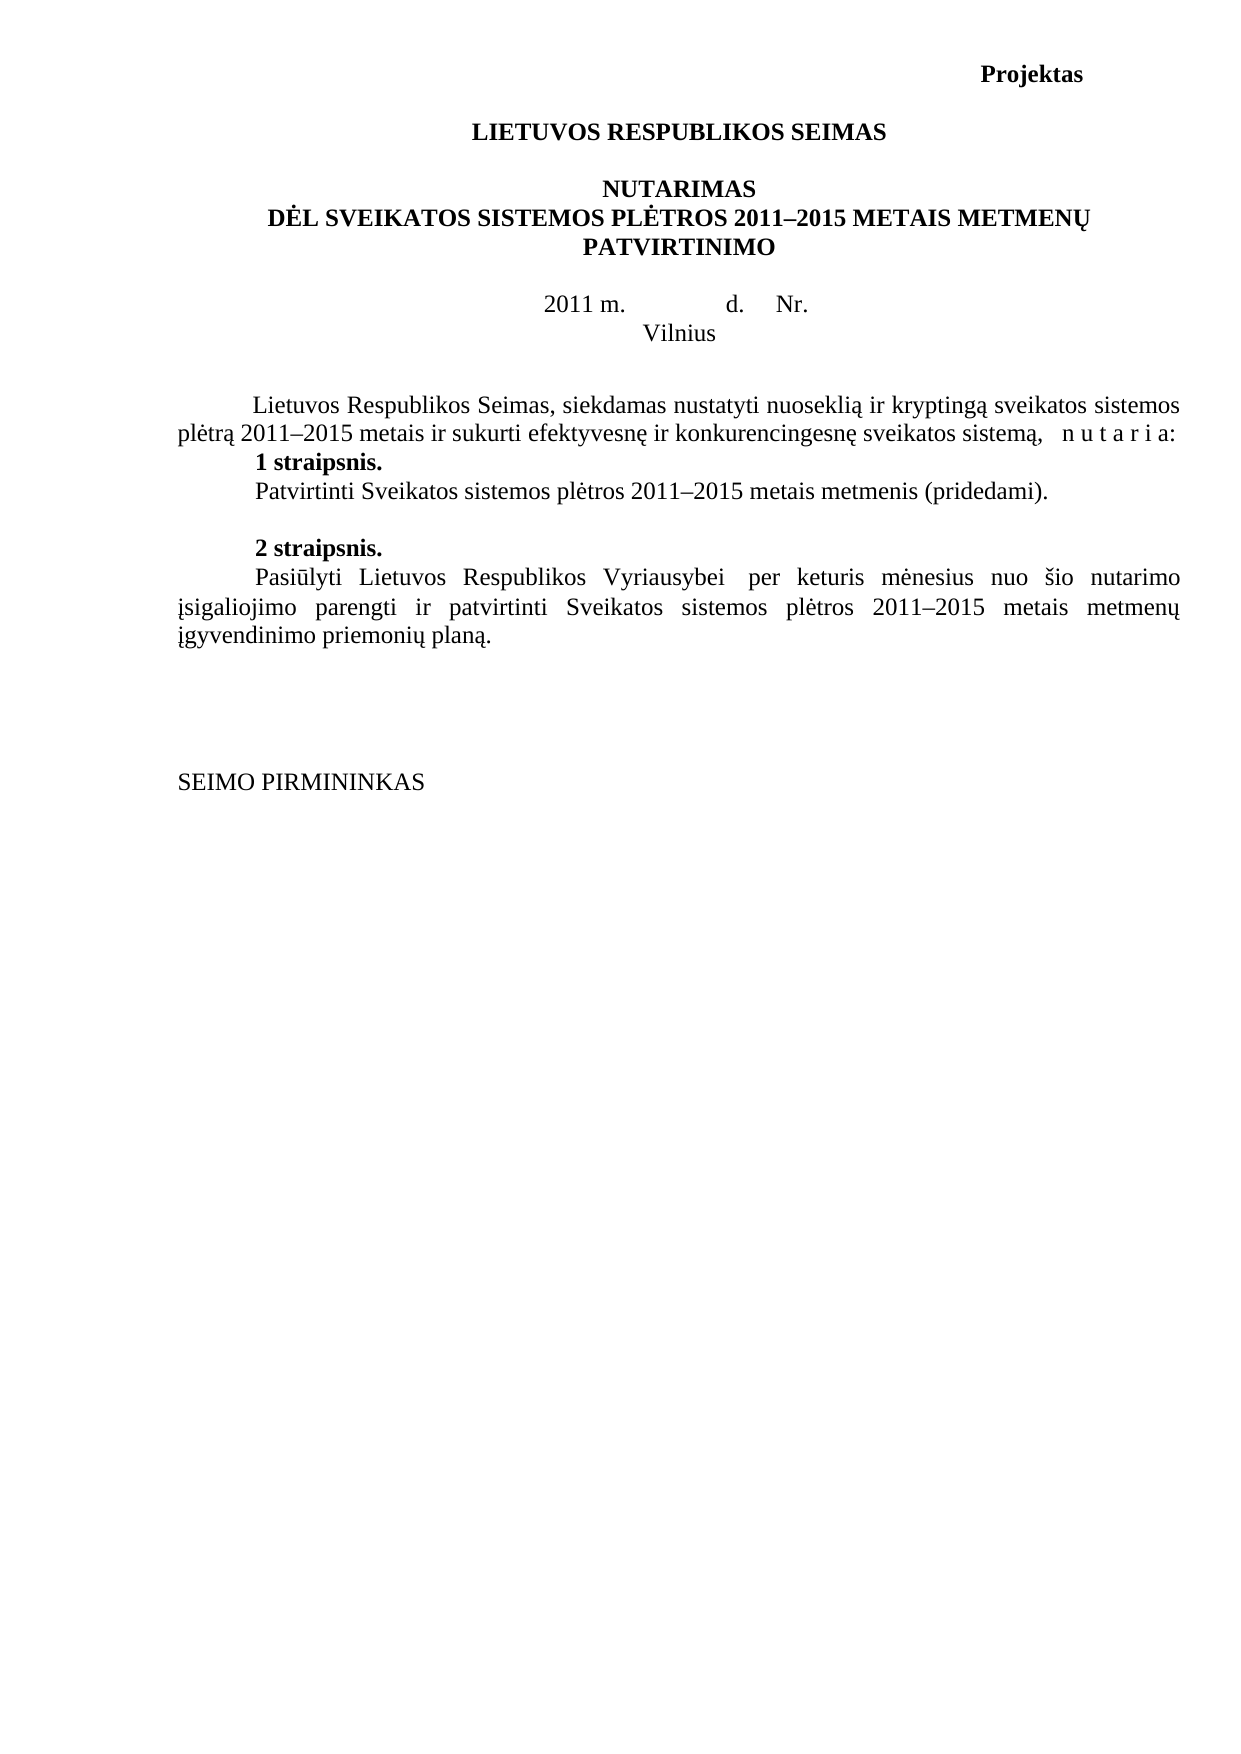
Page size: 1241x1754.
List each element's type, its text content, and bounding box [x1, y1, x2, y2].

text Patvirtinti Sveikatos sistemos plėtros 2011–2015 metais metmenis (pridedami). [177, 476, 1181, 505]
text LIETUVOS RESPUBLIKOS SEIMAS [177, 117, 1181, 145]
text 1 straipsnis. [177, 447, 1181, 476]
text Vilnius [177, 318, 1181, 347]
text 2011 m. d. Nr. [177, 289, 1181, 318]
text Projektas [177, 59, 1181, 88]
text SEIMO PIRMININKAS [177, 767, 1181, 795]
text 2 straipsnis. [177, 533, 1181, 562]
text DĖL SVEIKATOS SISTEMOS PLĖTROS 2011–2015 METAIS METMENŲ PATVIRTINIMO [177, 203, 1181, 260]
text NUTARIMAS [177, 174, 1181, 203]
text Lietuvos Respublikos Seimas, siekdamas nustatyti nuoseklią ir kryptingą sveikatos sistemos plėtrą 2011–2015 metais ir sukurti efektyvesnę ir konkurencingesnę sveikatos sistemą, n u t a r i a: [177, 390, 1181, 447]
text Pasiūlyti Lietuvos Respublikos Vyriausybei per keturis mėnesius nuo šio nutarimo įsigaliojimo parengti ir patvirtinti Sveikatos sistemos plėtros 2011–2015 metais metmenų įgyvendinimo priemonių planą. [177, 562, 1181, 649]
